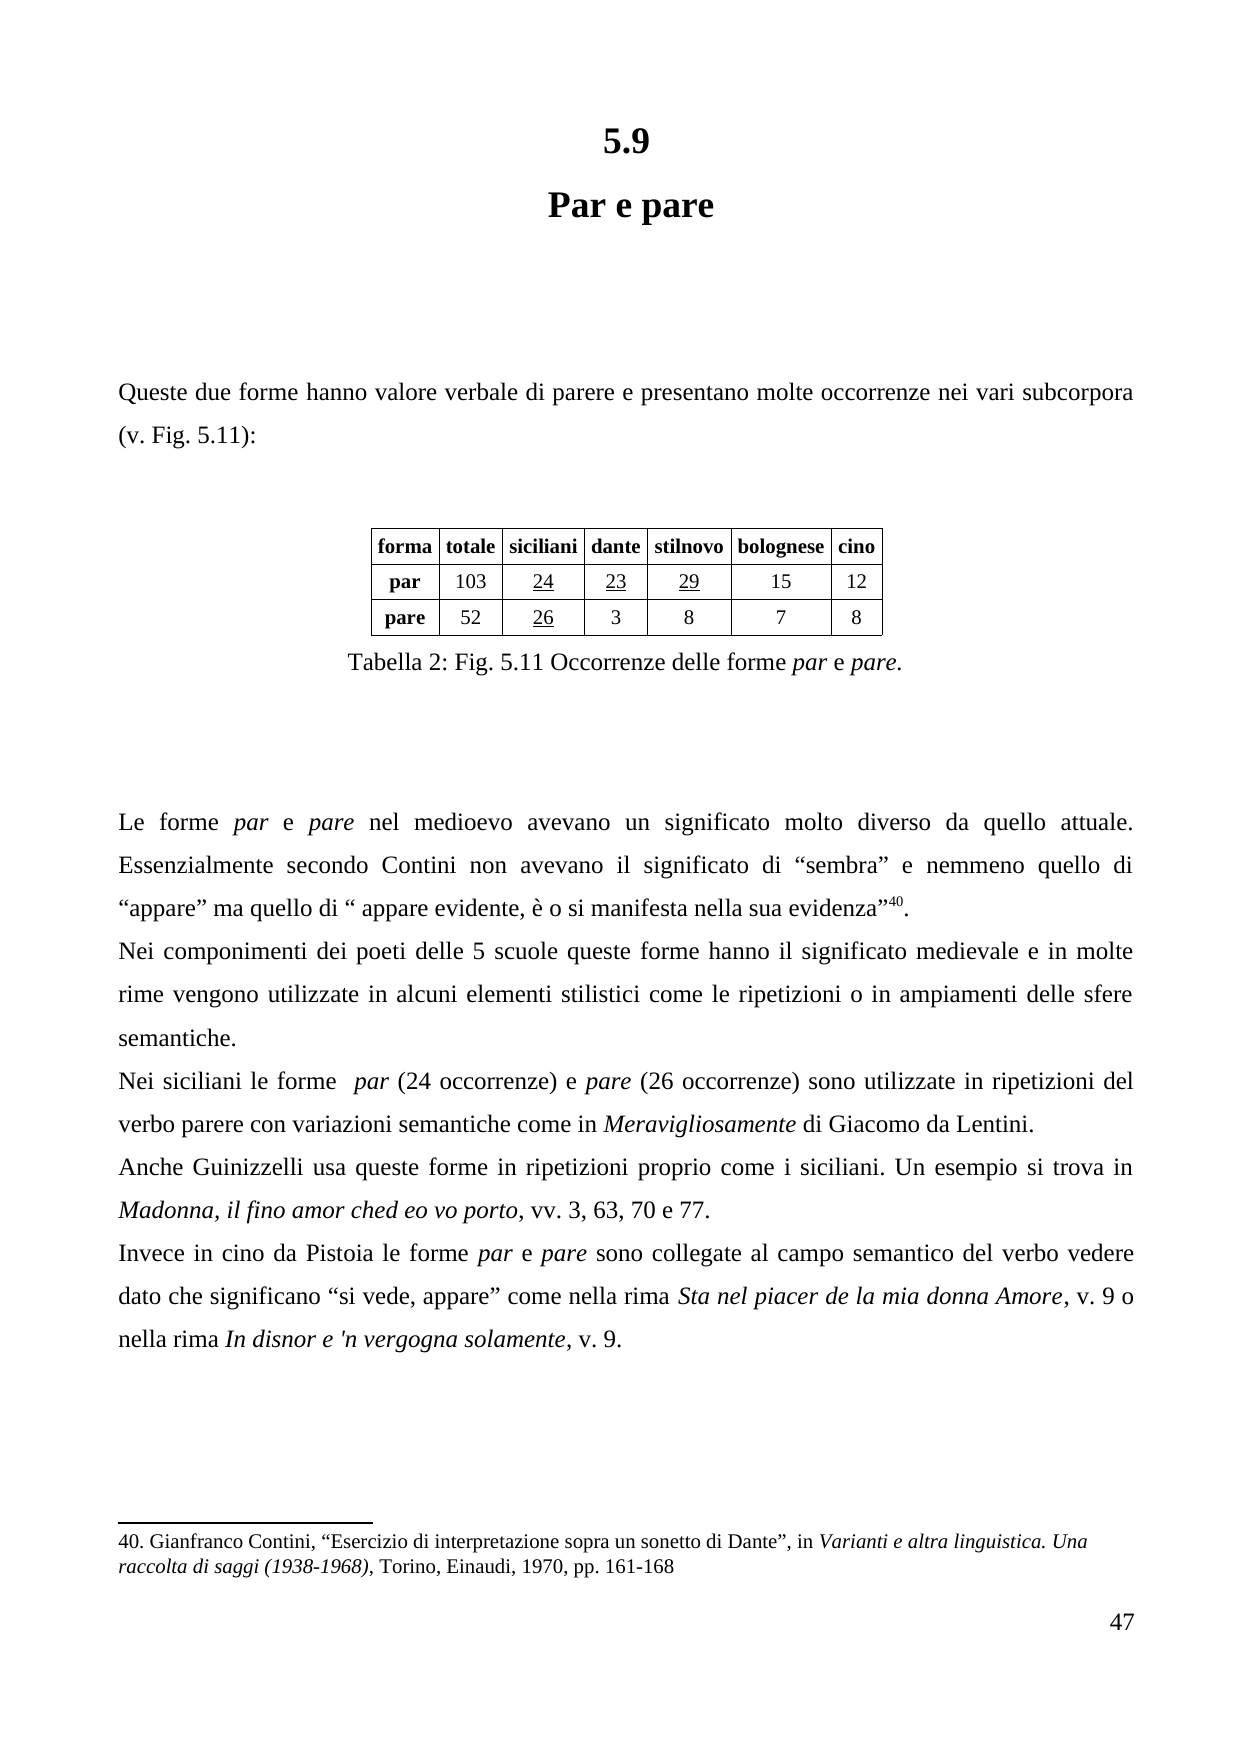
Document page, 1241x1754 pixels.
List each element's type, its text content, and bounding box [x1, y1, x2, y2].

table_header dante [585, 529, 647, 563]
table_cell par [372, 565, 439, 599]
table_cell 26 [503, 600, 584, 635]
text . Gianfranco Contini, “Esercizio di interpretazione sopra un sonetto di Dante”, in Varianti e altra linguistica. Una raccolta di saggi (1938-1968), Torino, Einaudi, 1970, pp. 161-168 [118, 1529, 1134, 1578]
table_cell 24 [503, 565, 584, 599]
table_header stilnovo [648, 529, 731, 563]
text 5.9 [118, 118, 1134, 161]
table_header forma [372, 529, 439, 563]
text Nei componimenti dei poeti delle 5 scuole queste forme hanno il significato medievale e in molte rime vengono utilizzate in alcuni elementi stilistici come le ripetizioni o in ampiamenti delle sfere semantiche. [118, 936, 1134, 1051]
text Le forme par e pare nel medioevo avevano un significato molto diverso da quello attuale. Essenzialmente secondo Contini non avevano il significato di “sembra” e nemmeno quello di “appare” ma quello di “ appare evidente, è o si manifesta nella sua evidenza”. [118, 807, 1134, 922]
text Anche Guinizzelli usa queste forme in ripetizioni proprio come i siciliani. Un esempio si trova in Madonna, il fino amor ched eo vo porto, vv. 3, 63, 70 e 77. [118, 1152, 1134, 1224]
table_cell 29 [648, 565, 731, 599]
table_header siciliani [503, 529, 584, 563]
table_header totale [440, 529, 502, 563]
text Invece in cino da Pistoia le forme par e pare sono collegate al campo semantico del verbo vedere dato che significano “si vede, appare” come nella rima Sta nel piacer de la mia donna Amore, v. 9 o nella rima In disnor e 'n vergogna solamente, v. 9. [118, 1238, 1134, 1353]
table_header cino [832, 529, 882, 563]
text Tabella 2: Fig. 5.11 Occorrenze delle forme par e pare. [118, 647, 1134, 676]
table_cell 15 [732, 565, 831, 599]
table_cell 23 [585, 565, 647, 599]
table_cell 7 [732, 600, 831, 635]
table_cell 103 [440, 565, 502, 599]
table_cell 12 [832, 565, 882, 599]
table_cell 8 [832, 600, 882, 635]
table_cell 52 [440, 600, 502, 635]
text Par e pare [118, 183, 1134, 226]
text Nei siciliani le forme par (24 occorrenze) e pare (26 occorrenze) sono utilizzate in ripetizioni del verbo parere con variazioni semantiche come in Meravigliosamente di Giacomo da Lentini. [118, 1066, 1134, 1138]
table_cell 3 [585, 600, 647, 635]
table_header bolognese [732, 529, 831, 563]
table_cell pare [372, 600, 439, 635]
text Queste due forme hanno valore verbale di parere e presentano molte occorrenze nei vari subcorpora (v. Fig. 5.11): [118, 377, 1134, 449]
table_cell 8 [648, 600, 731, 635]
